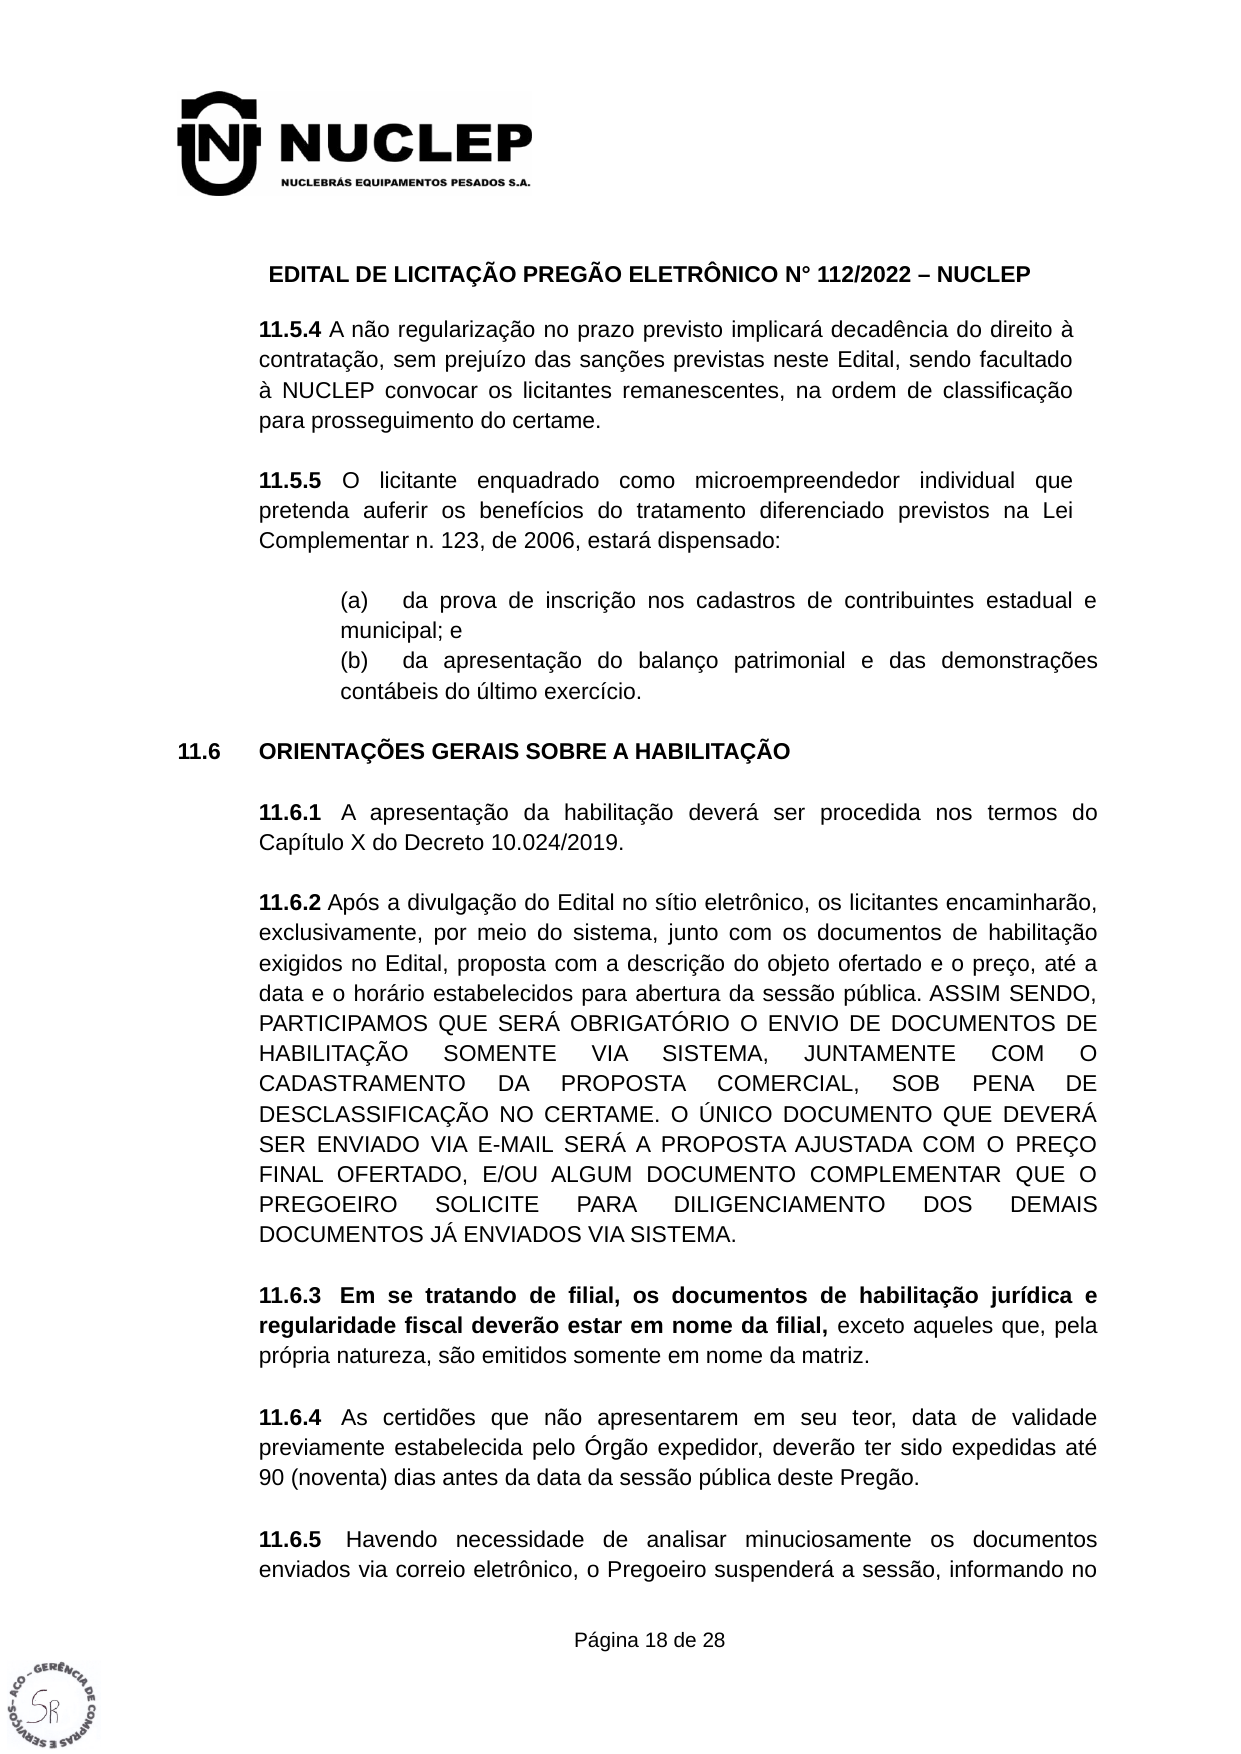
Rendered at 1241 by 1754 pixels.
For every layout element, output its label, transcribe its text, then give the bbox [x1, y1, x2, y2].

list Após a divulgação do Edital no sítio eletrônico, os licitantes encaminharão, exclusivamente, por meio do sistema, junto com os documentos de habilitação exigidos no Edital, proposta com a descrição do objeto ofertado e o preço, até a data e o horário estabelecidos para abertura da sessão pública. ASSIM SENDO, PARTICIPAMOS QUE SERÁ OBRIGATÓRIO O ENVIO DE DOCUMENTOS DE HABILITAÇÃO SOMENTE VIA SISTEMA, JUNTAMENTE COM O CADASTRAMENTO DA PROPOSTA COMERCIAL, SOB PENA DE DESCLASSIFICAÇÃO NO CERTAME. O ÚNICO DOCUMENTO QUE DEVERÁ SER ENVIADO VIA E-MAIL SERÁ A PROPOSTA AJUSTADA COM O PREÇO FINAL OFERTADO, E/OU ALGUM DOCUMENTO COMPLEMENTAR QUE O PREGOEIRO SOLICITE PARA DILIGENCIAMENTO DOS DEMAIS DOCUMENTOS JÁ ENVIADOS VIA SISTEMA. [259, 889, 1098, 1248]
list O licitante enquadrado como microempreendedor individual que pretenda auferir os benefícios do tratamento diferenciado previstos na Lei Complementar n. 123, de 2006, estará dispensado: [259, 467, 1074, 553]
list da apresentação do balanço patrimonial e das demonstrações contábeis do último exercício. [340, 647, 1098, 704]
list da prova de inscrição nos cadastros de contribuintes estadual e municipal; e [340, 587, 1098, 644]
list ORIENTAÇÕES GERAIS SOBRE A HABILITAÇÃO [177, 738, 1122, 764]
picture [6, 1660, 103, 1750]
list A apresentação da habilitação deverá ser procedida nos termos do Capítulo X do Decreto 10.024/2019. [259, 798, 1098, 855]
list As certidões que não apresentarem em seu teor, data de validade previamente estabelecida pelo Órgão expedidor, deverão ter sido expedidas até 90 (noventa) dias antes da data da sessão pública deste Pregão. [259, 1404, 1098, 1491]
list A não regularização no prazo previsto implicará decadência do direito à contratação, sem prejuízo das sanções previstas neste Edital, sendo facultado à NUCLEP convocar os licitantes remanescentes, na ordem de classificação para prosseguimento do certame. [259, 316, 1074, 433]
picture [177, 91, 532, 196]
list Havendo necessidade de analisar minuciosamente os documentos enviados via correio eletrônico, o Pregoeiro suspenderá a sessão, informando no [259, 1526, 1098, 1582]
list Em se tratando de filial, os documentos de habilitação jurídica e regularidade fiscal deverão estar em nome da filial, exceto aqueles que, pela própria natureza, são emitidos somente em nome da matriz. [259, 1282, 1098, 1369]
